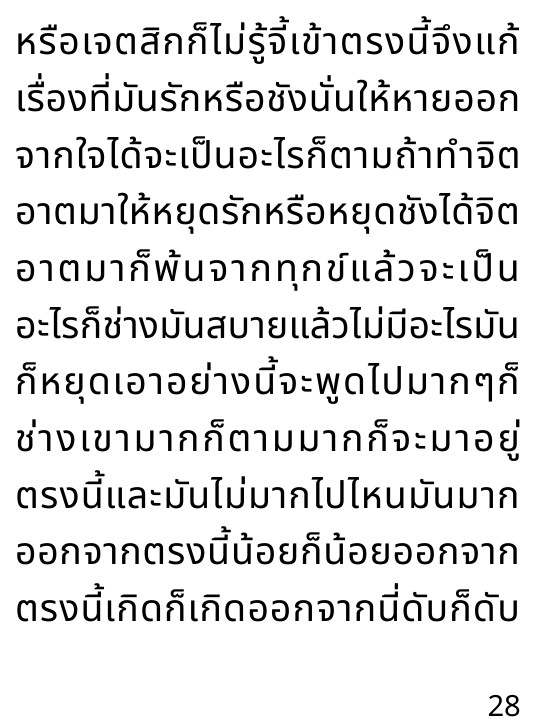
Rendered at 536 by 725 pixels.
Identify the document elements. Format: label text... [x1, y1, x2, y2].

text หรือเจตสิกก็ไม่รู้จี้เข้าตรงนี้จึงแก้เรื่องที่มันรักหรือชังนั่นให้หายออกจากใจได้จะเป็นอะไรก็ตามถ้าทำจิตอาตมาให้หยุดรักหรือหยุดชังได้จิตอาตมาก็พ้นจากทุกข์แล้วจะเป็นอะไรก็ช่างมันสบายแล้วไม่มีอะไรมันก็หยุดเอาอย่างนี้จะพูดไปมากๆก็ช่างเขามากก็ตามมากก็จะมาอยู่ตรงนี้และมันไม่มากไปไหนมันมากออกจากตรงนี้น้อยก็น้อยออกจากตรงนี้เกิดก็เกิดออกจากนี่ดับก็ดับ [15, 15, 521, 638]
